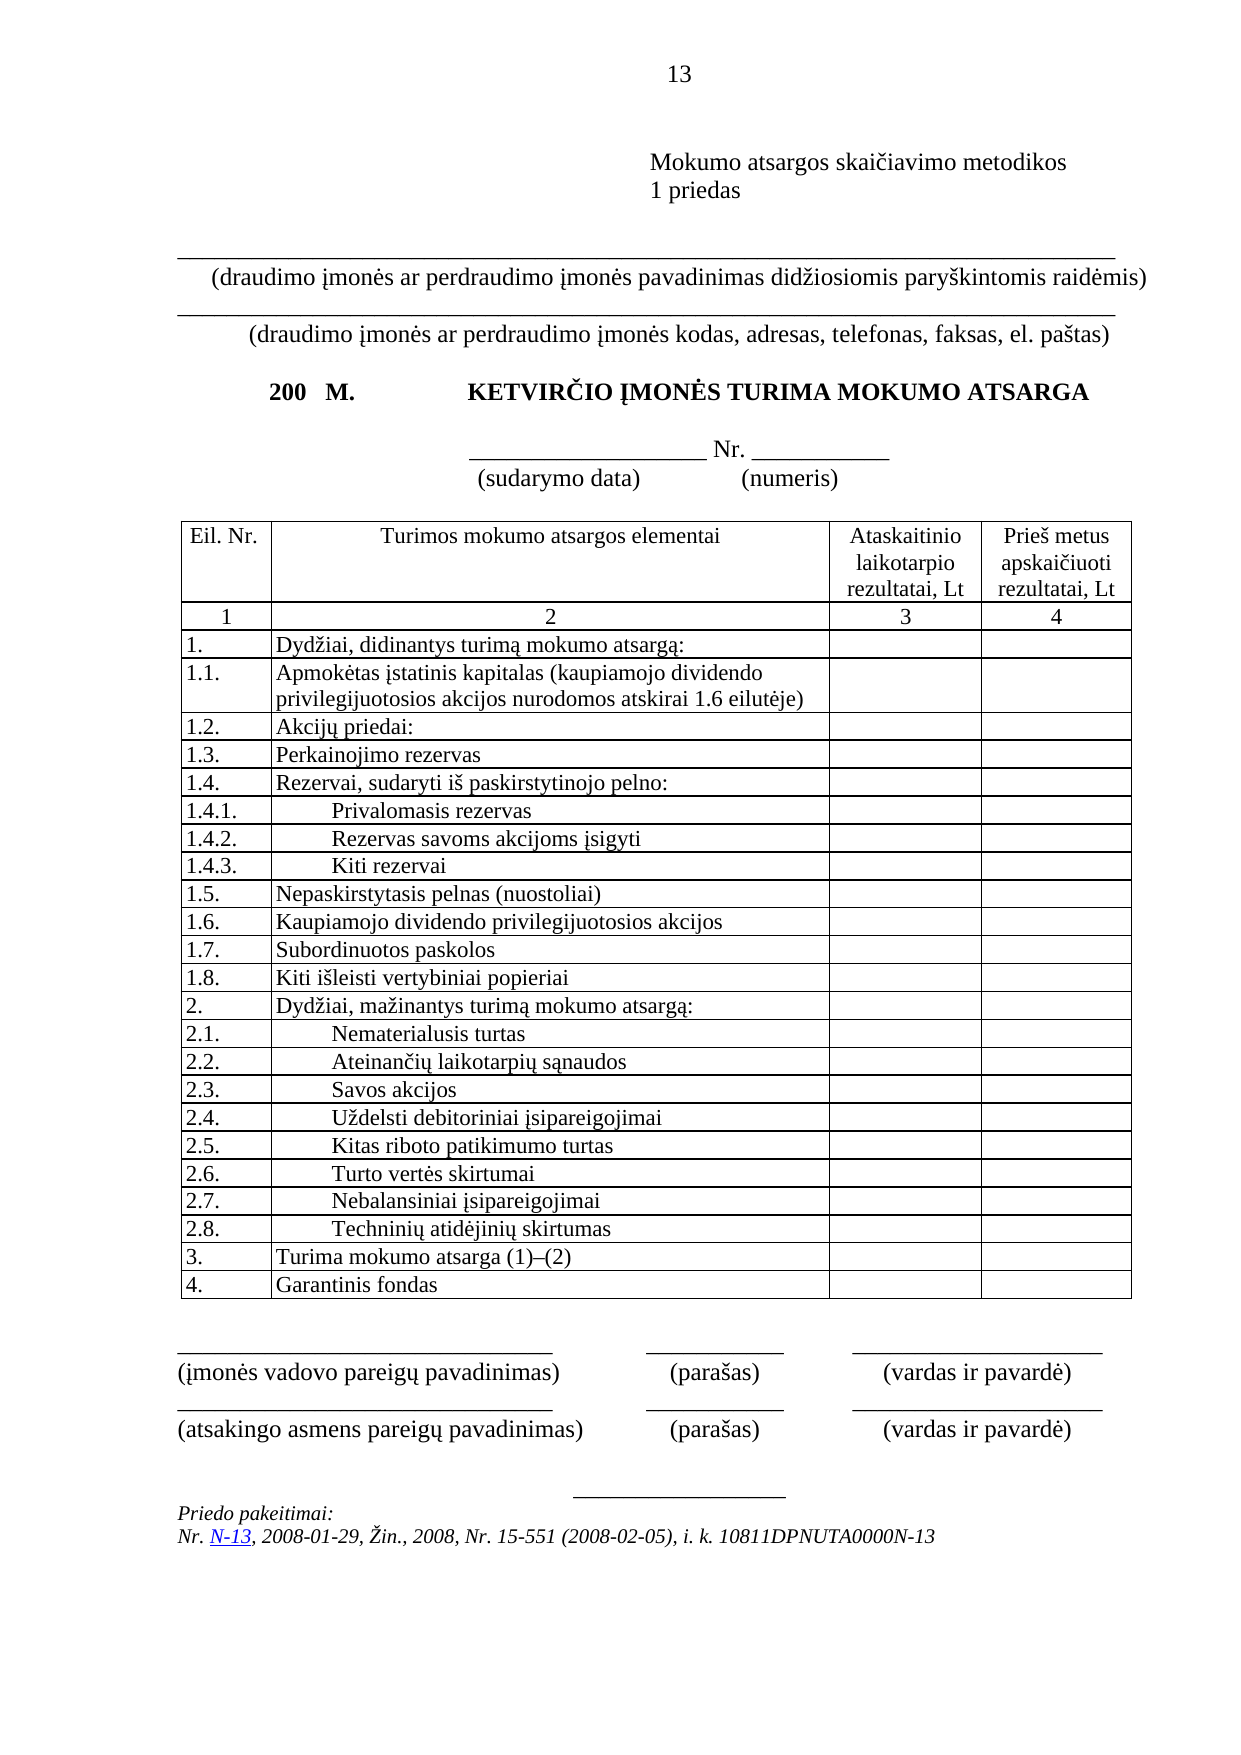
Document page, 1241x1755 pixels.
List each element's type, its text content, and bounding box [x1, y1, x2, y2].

table_cell Nepaskirstytasis pelnas (nuostoliai) [272, 881, 829, 907]
text ______________________________ ___________ ____________________ [177, 1385, 1181, 1414]
text _________________ [177, 1472, 1181, 1500]
table_cell Garantinis fondas [272, 1271, 829, 1298]
table_cell [982, 853, 1131, 879]
text _ [177, 291, 1181, 319]
table_cell [830, 1216, 981, 1242]
text ___________________ Nr. ___________ [177, 434, 1181, 463]
table_cell [830, 797, 981, 823]
table_cell 1.3. [182, 741, 271, 767]
table_cell [830, 769, 981, 795]
table_cell 1.4.1. [182, 797, 271, 823]
table_cell Techninių atidėjinių skirtumas [272, 1216, 829, 1242]
table_cell 1. [182, 631, 271, 657]
table_cell [830, 1076, 981, 1102]
table_cell [982, 1243, 1131, 1270]
table_cell [830, 741, 981, 767]
table_cell Subordinuotos paskolos [272, 936, 829, 963]
table_cell 1.4. [182, 769, 271, 795]
table_cell 3. [182, 1243, 271, 1270]
table_cell Dydžiai, mažinantys turimą mokumo atsargą: [272, 992, 829, 1018]
table_cell [982, 713, 1131, 739]
table_cell 2.3. [182, 1076, 271, 1102]
table_cell [982, 1160, 1131, 1186]
table_cell 1.4.2. [182, 825, 271, 851]
table_cell [982, 1048, 1131, 1074]
table_cell 2. [182, 992, 271, 1018]
table_cell Savos akcijos [272, 1076, 829, 1102]
text (įmonės vadovo pareigų pavadinimas) (parašas) (vardas ir pavardė) [177, 1357, 1181, 1385]
table_cell 3 [830, 603, 981, 629]
text 200 M. KETVIRČIO ĮMONĖS TURIMA MOKUMO ATSARGA [177, 377, 1181, 406]
table_cell [830, 964, 981, 991]
table_cell [830, 1132, 981, 1158]
table_cell 1.1. [182, 659, 271, 711]
table_cell 4 [982, 603, 1131, 629]
table_cell 4. [182, 1271, 271, 1298]
table_cell Uždelsti debitoriniai įsipareigojimai [272, 1104, 829, 1130]
table_cell [982, 741, 1131, 767]
text Mokumo atsargos skaičiavimo metodikos [649, 147, 1181, 176]
table_cell 1.6. [182, 908, 271, 935]
table_cell 1.8. [182, 964, 271, 991]
table_cell [982, 797, 1131, 823]
table_cell [982, 964, 1131, 991]
text Nr. N-13, 2008-01-29, Žin., 2008, Nr. 15-551 (2008-02-05), i. k. 10811DPNUTA0000N-13 [177, 1524, 1181, 1548]
table_cell [982, 1104, 1131, 1130]
table_cell Akcijų priedai: [272, 713, 829, 739]
table_cell Kiti išleisti vertybiniai popieriai [272, 964, 829, 991]
table_cell 2.8. [182, 1216, 271, 1242]
table_cell [830, 1020, 981, 1046]
table_cell Kiti rezervai [272, 853, 829, 879]
text (atsakingo asmens pareigų pavadinimas) (parašas) (vardas ir pavardė) [177, 1414, 1181, 1443]
table_cell Privalomasis rezervas [272, 797, 829, 823]
table_cell Perkainojimo rezervas [272, 741, 829, 767]
text (draudimo įmonės ar perdraudimo įmonės kodas, adresas, telefonas, faksas, el. paštas) [177, 319, 1181, 348]
table_cell [982, 936, 1131, 963]
table_cell [982, 1188, 1131, 1214]
text 1 priedas [649, 176, 1181, 204]
table_cell [982, 881, 1131, 907]
table_cell 2.6. [182, 1160, 271, 1186]
table_cell [830, 825, 981, 851]
table_cell Dydžiai, didinantys turimą mokumo atsargą: [272, 631, 829, 657]
text _ [177, 233, 1181, 262]
table_cell Ateinančių laikotarpių sąnaudos [272, 1048, 829, 1074]
table_cell [830, 1104, 981, 1130]
table_cell 1.7. [182, 936, 271, 963]
table_cell Rezervai, sudaryti iš paskirstytinojo pelno: [272, 769, 829, 795]
table_cell Apmokėtas įstatinis kapitalas (kaupiamojo dividendo privilegijuotosios akcijos nurodomos atskirai 1.6 eilutėje) [272, 659, 829, 711]
table_cell [982, 1216, 1131, 1242]
table_cell [982, 825, 1131, 851]
table_cell [830, 659, 981, 711]
table_cell [982, 1132, 1131, 1158]
table_cell [982, 769, 1131, 795]
table_cell Nebalansiniai įsipareigojimai [272, 1188, 829, 1214]
table_cell [830, 908, 981, 935]
table_header Prieš metus apskaičiuoti rezultatai, Lt [982, 522, 1131, 601]
table_cell [830, 713, 981, 739]
table_cell 1.4.3. [182, 853, 271, 879]
table_cell [830, 1188, 981, 1214]
table_cell [982, 631, 1131, 657]
table_cell [830, 881, 981, 907]
table_cell 1.2. [182, 713, 271, 739]
table_cell 2.1. [182, 1020, 271, 1046]
table_cell Rezervas savoms akcijoms įsigyti [272, 825, 829, 851]
table_cell Kaupiamojo dividendo privilegijuotosios akcijos [272, 908, 829, 935]
table_cell Turima mokumo atsarga (1)–(2) [272, 1243, 829, 1270]
table_cell 2.7. [182, 1188, 271, 1214]
table_cell [830, 1271, 981, 1298]
table_cell 1.5. [182, 881, 271, 907]
table_header Turimos mokumo atsargos elementai [272, 522, 829, 601]
table_cell [830, 1048, 981, 1074]
table_cell [830, 853, 981, 879]
table_cell [830, 936, 981, 963]
table_cell [830, 631, 981, 657]
table_cell [982, 659, 1131, 711]
table_cell Turto vertės skirtumai [272, 1160, 829, 1186]
text (draudimo įmonės ar perdraudimo įmonės pavadinimas didžiosiomis paryškintomis raidėmis) [177, 262, 1181, 291]
table_cell 2 [272, 603, 829, 629]
table_cell [982, 908, 1131, 935]
table_header Ataskaitinio laikotarpio rezultatai, Lt [830, 522, 981, 601]
table_cell Nematerialusis turtas [272, 1020, 829, 1046]
table_cell [830, 1160, 981, 1186]
text (sudarymo data) (numeris) [477, 463, 1181, 492]
table_cell Kitas riboto patikimumo turtas [272, 1132, 829, 1158]
table_cell 2.4. [182, 1104, 271, 1130]
table_cell [982, 1020, 1131, 1046]
table_header Eil. Nr. [182, 522, 271, 601]
table_cell [982, 1271, 1131, 1298]
table_cell 1 [182, 603, 271, 629]
table_cell [982, 992, 1131, 1018]
text Priedo pakeitimai: [177, 1500, 1181, 1524]
table_cell 2.5. [182, 1132, 271, 1158]
table_cell [830, 992, 981, 1018]
table_cell [830, 1243, 981, 1270]
table_cell 2.2. [182, 1048, 271, 1074]
text ______________________________ ___________ ____________________ [177, 1328, 1181, 1357]
table_cell [982, 1076, 1131, 1102]
